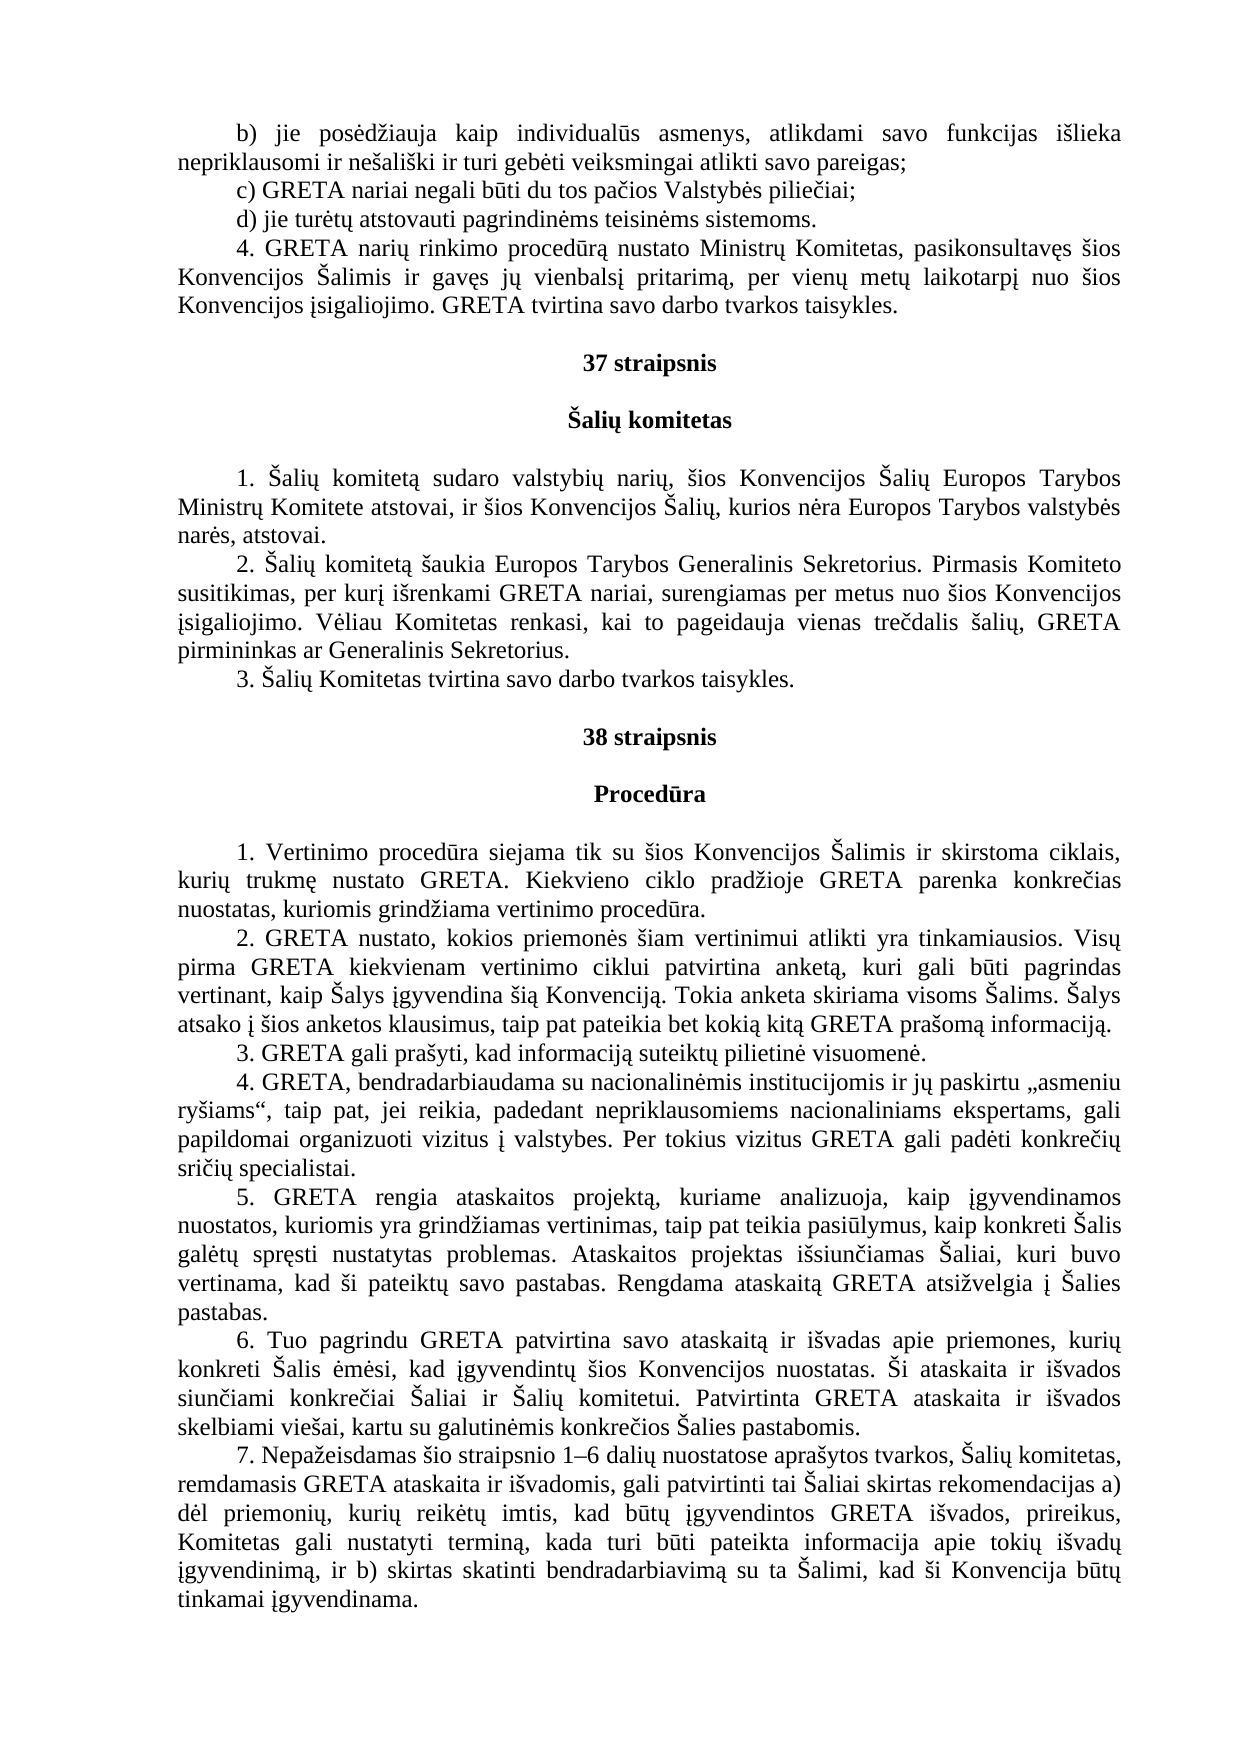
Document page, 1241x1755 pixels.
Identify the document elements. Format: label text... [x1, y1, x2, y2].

text d) jie turėtų atstovauti pagrindinėms teisinėms sistemoms. [177, 204, 1122, 233]
text 6. Tuo pagrindu GRETA patvirtina savo ataskaitą ir išvadas apie priemones, kurių konkreti Šalis ėmėsi, kad įgyvendintų šios Konvencijos nuostatas. Ši ataskaita ir išvados siunčiami konkrečiai Šaliai ir Šalių komitetui. Patvirtinta GRETA ataskaita ir išvados skelbiami viešai, kartu su galutinėmis konkrečios Šalies pastabomis. [177, 1326, 1122, 1441]
text 1. Vertinimo procedūra siejama tik su šios Konvencijos Šalimis ir skirstoma ciklais, kurių trukmę nustato GRETA. Kiekvieno ciklo pradžioje GRETA parenka konkrečias nuostatas, kuriomis grindžiama vertinimo procedūra. [177, 837, 1122, 923]
text b) jie posėdžiauja kaip individualūs asmenys, atlikdami savo funkcijas išlieka nepriklausomi ir nešališki ir turi gebėti veiksmingai atlikti savo pareigas; [177, 118, 1122, 176]
text Procedūra [177, 779, 1122, 808]
text 2. GRETA nustato, kokios priemonės šiam vertinimui atlikti yra tinkamiausios. Visų pirma GRETA kiekvienam vertinimo ciklui patvirtina anketą, kuri gali būti pagrindas vertinant, kaip Šalys įgyvendina šią Konvenciją. Tokia anketa skiriama visoms Šalims. Šalys atsako į šios anketos klausimus, taip pat pateikia bet kokią kitą GRETA prašomą informaciją. [177, 923, 1122, 1038]
text 1. Šalių komitetą sudaro valstybių narių, šios Konvencijos Šalių Europos Tarybos Ministrų Komitete atstovai, ir šios Konvencijos Šalių, kurios nėra Europos Tarybos valstybės narės, atstovai. [177, 463, 1122, 549]
text Šalių komitetas [177, 406, 1122, 434]
text 3. GRETA gali prašyti, kad informaciją suteiktų pilietinė visuomenė. [177, 1038, 1122, 1067]
text 37 straipsnis [177, 348, 1122, 377]
text 2. Šalių komitetą šaukia Europos Tarybos Generalinis Sekretorius. Pirmasis Komiteto susitikimas, per kurį išrenkami GRETA nariai, surengiamas per metus nuo šios Konvencijos įsigaliojimo. Vėliau Komitetas renkasi, kai to pageidauja vienas trečdalis šalių, GRETA pirmininkas ar Generalinis Sekretorius. [177, 549, 1122, 664]
text 38 straipsnis [177, 722, 1122, 751]
text 4. GRETA, bendradarbiaudama su nacionalinėmis institucijomis ir jų paskirtu „asmeniu ryšiams“, taip pat, jei reikia, padedant nepriklausomiems nacionaliniams ekspertams, gali papildomai organizuoti vizitus į valstybes. Per tokius vizitus GRETA gali padėti konkrečių sričių specialistai. [177, 1067, 1122, 1182]
text 7. Nepažeisdamas šio straipsnio 1–6 dalių nuostatose aprašytos tvarkos, Šalių komitetas, remdamasis GRETA ataskaita ir išvadomis, gali patvirtinti tai Šaliai skirtas rekomendacijas a) dėl priemonių, kurių reikėtų imtis, kad būtų įgyvendintos GRETA išvados, prireikus, Komitetas gali nustatyti terminą, kada turi būti pateikta informacija apie tokių išvadų įgyvendinimą, ir b) skirtas skatinti bendradarbiavimą su ta Šalimi, kad ši Konvencija būtų tinkamai įgyvendinama. [177, 1441, 1122, 1613]
text c) GRETA nariai negali būti du tos pačios Valstybės piliečiai; [177, 176, 1122, 204]
text 3. Šalių Komitetas tvirtina savo darbo tvarkos taisykles. [177, 664, 1122, 693]
text 5. GRETA rengia ataskaitos projektą, kuriame analizuoja, kaip įgyvendinamos nuostatos, kuriomis yra grindžiamas vertinimas, taip pat teikia pasiūlymus, kaip konkreti Šalis galėtų spręsti nustatytas problemas. Ataskaitos projektas išsiunčiamas Šaliai, kuri buvo vertinama, kad ši pateiktų savo pastabas. Rengdama ataskaitą GRETA atsižvelgia į Šalies pastabas. [177, 1182, 1122, 1326]
text 4. GRETA narių rinkimo procedūrą nustato Ministrų Komitetas, pasikonsultavęs šios Konvencijos Šalimis ir gavęs jų vienbalsį pritarimą, per vienų metų laikotarpį nuo šios Konvencijos įsigaliojimo. GRETA tvirtina savo darbo tvarkos taisykles. [177, 233, 1122, 319]
